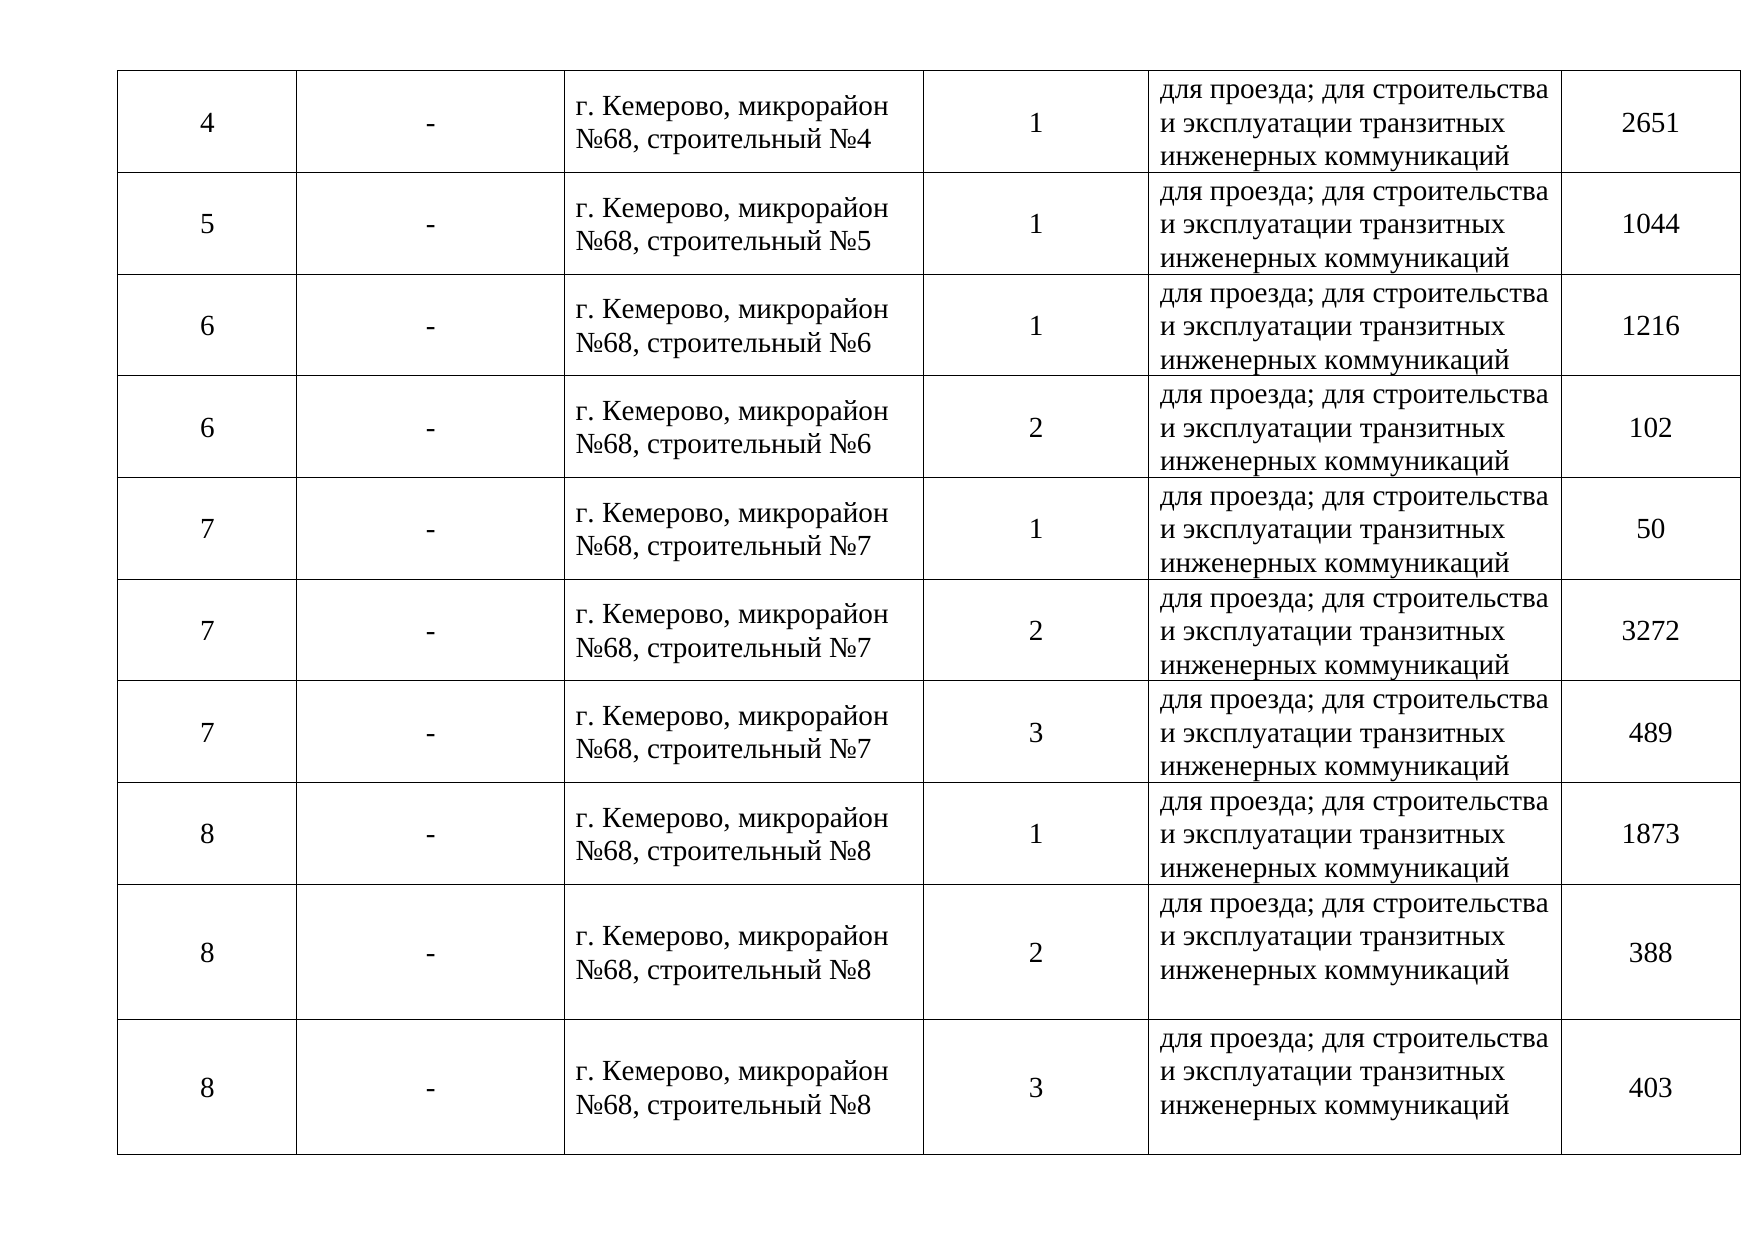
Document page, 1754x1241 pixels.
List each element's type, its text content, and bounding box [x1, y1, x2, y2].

table_cell - [297, 376, 564, 477]
table_cell 403 [1562, 1020, 1740, 1154]
table_cell 1044 [1562, 173, 1740, 274]
table_cell 489 [1562, 681, 1740, 782]
table_cell 8 [118, 885, 296, 1019]
table_cell для проезда; для строительства и эксплуатации транзитных инженерных коммуникаций [1149, 71, 1561, 172]
table_cell для проезда; для строительства и эксплуатации транзитных инженерных коммуникаций [1149, 478, 1561, 579]
table_cell 2651 [1562, 71, 1740, 172]
table_cell - [297, 478, 564, 579]
table_cell г. Кемерово, микрорайон №68, строительный №8 [565, 885, 923, 1019]
table_cell для проезда; для строительства и эксплуатации транзитных инженерных коммуникаций [1149, 783, 1561, 884]
table_cell г. Кемерово, микрорайон №68, строительный №8 [565, 1020, 923, 1154]
table_cell для проезда; для строительства и эксплуатации транзитных инженерных коммуникаций [1149, 681, 1561, 782]
table_cell для проезда; для строительства и эксплуатации транзитных инженерных коммуникаций [1149, 580, 1561, 680]
table_cell г. Кемерово, микрорайон №68, строительный №7 [565, 681, 923, 782]
table_cell г. Кемерово, микрорайон №68, строительный №4 [565, 71, 923, 172]
table_cell 2 [924, 885, 1148, 1019]
table_cell - [297, 275, 564, 375]
table_cell г. Кемерово, микрорайон №68, строительный №7 [565, 478, 923, 579]
table_cell 3 [924, 681, 1148, 782]
table_cell для проезда; для строительства и эксплуатации транзитных инженерных коммуникаций [1149, 885, 1561, 1019]
table_cell 5 [118, 173, 296, 274]
table_cell 3272 [1562, 580, 1740, 680]
table_cell 7 [118, 478, 296, 579]
table_cell для проезда; для строительства и эксплуатации транзитных инженерных коммуникаций [1149, 1020, 1561, 1154]
table_cell для проезда; для строительства и эксплуатации транзитных инженерных коммуникаций [1149, 376, 1561, 477]
table_cell - [297, 885, 564, 1019]
table_cell г. Кемерово, микрорайон №68, строительный №6 [565, 275, 923, 375]
table_cell для проезда; для строительства и эксплуатации транзитных инженерных коммуникаций [1149, 275, 1561, 375]
table_cell 8 [118, 1020, 296, 1154]
table_cell г. Кемерово, микрорайон №68, строительный №6 [565, 376, 923, 477]
table_cell для проезда; для строительства и эксплуатации транзитных инженерных коммуникаций [1149, 173, 1561, 274]
table_cell 2 [924, 580, 1148, 680]
table_cell 6 [118, 275, 296, 375]
table_cell 3 [924, 1020, 1148, 1154]
table_cell - [297, 71, 564, 172]
table_cell 388 [1562, 885, 1740, 1019]
table_cell - [297, 681, 564, 782]
table_cell - [297, 783, 564, 884]
table_cell 7 [118, 580, 296, 680]
table_cell г. Кемерово, микрорайон №68, строительный №8 [565, 783, 923, 884]
table_cell 1 [924, 71, 1148, 172]
table_cell 8 [118, 783, 296, 884]
table_cell г. Кемерово, микрорайон №68, строительный №5 [565, 173, 923, 274]
table_cell 4 [118, 71, 296, 172]
table_cell 6 [118, 376, 296, 477]
table_cell 1 [924, 173, 1148, 274]
table_cell 102 [1562, 376, 1740, 477]
table_cell 1 [924, 275, 1148, 375]
table_cell 1216 [1562, 275, 1740, 375]
table_cell 1 [924, 478, 1148, 579]
table_cell 1873 [1562, 783, 1740, 884]
table_cell 1 [924, 783, 1148, 884]
table_cell - [297, 1020, 564, 1154]
table_cell г. Кемерово, микрорайон №68, строительный №7 [565, 580, 923, 680]
table_cell - [297, 173, 564, 274]
table_cell 2 [924, 376, 1148, 477]
table_cell 7 [118, 681, 296, 782]
table_cell 50 [1562, 478, 1740, 579]
table_cell - [297, 580, 564, 680]
